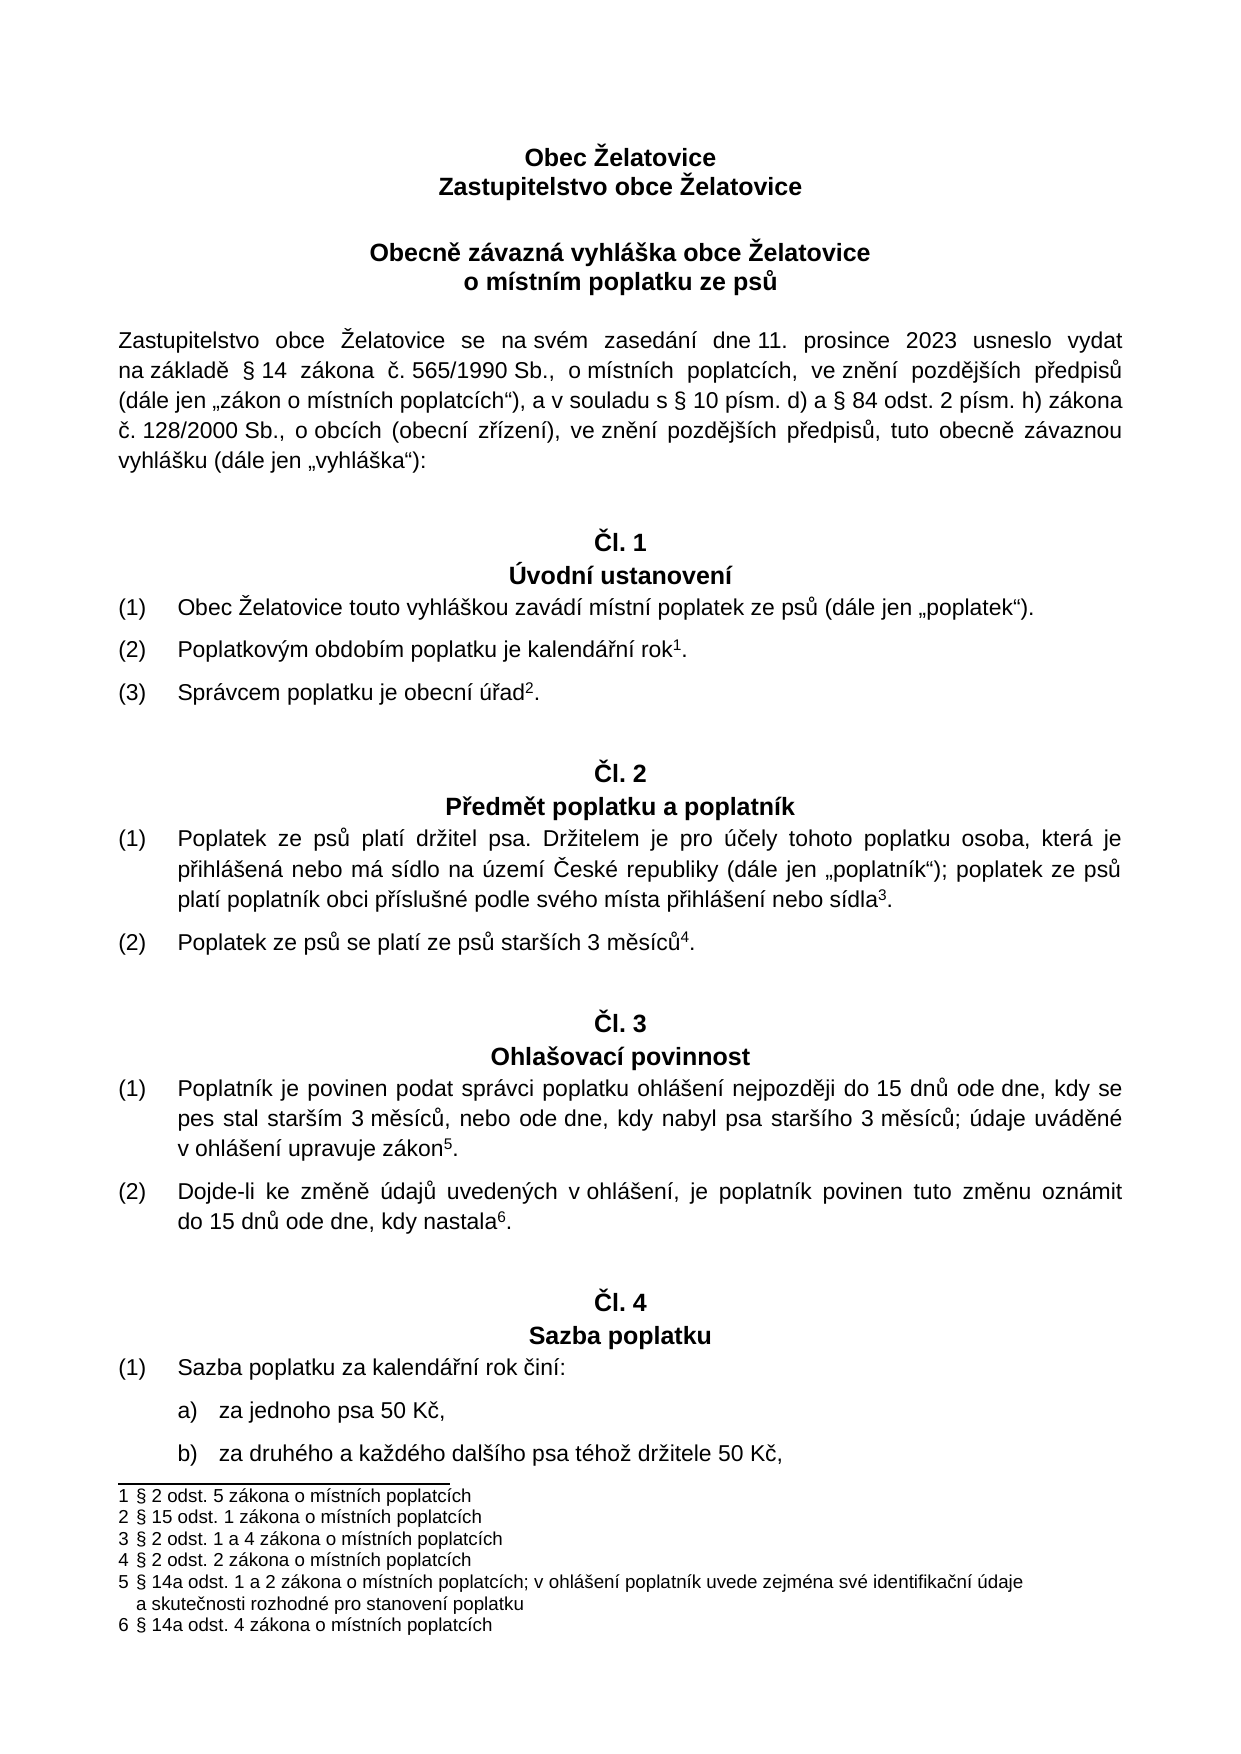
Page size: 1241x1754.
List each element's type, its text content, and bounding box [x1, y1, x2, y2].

list Poplatník je povinen podat správci poplatku ohlášení nejpozději do 15 dnů ode dne, kdy se pes stal starším 3 měsíců, nebo ode dne, kdy nabyl psa staršího 3 měsíců; údaje uváděné v ohlášení upravuje zákon. [118, 1075, 1122, 1162]
list Obec Želatovice touto vyhláškou zavádí místní poplatek ze psů (dále jen „poplatek“). [118, 594, 1122, 620]
list § 15 odst. 1 zákona o místních poplatcích [118, 1506, 1122, 1528]
list Poplatkovým obdobím poplatku je kalendářní rok. [118, 636, 1122, 663]
text Zastupitelstvo obce Želatovice se na svém zasedání dne 11. prosince 2023 usneslo vydat na základě § 14 zákona č. 565/1990 Sb., o místních poplatcích, ve znění pozdějších předpisů (dále jen „zákon o místních poplatcích“), a v souladu s § 10 písm. d) a § 84 odst. 2 písm. h) zákona č. 128/2000 Sb., o obcích (obecní zřízení), ve znění pozdějších předpisů, tuto obecně závaznou vyhlášku (dále jen „vyhláška“): [118, 327, 1122, 474]
list Dojde-li ke změně údajů uvedených v ohlášení, je poplatník povinen tuto změnu oznámit do 15 dnů ode dne, kdy nastala. [118, 1178, 1122, 1234]
list za jednoho psa 50 Kč, [177, 1397, 1122, 1423]
list Poplatek ze psů platí držitel psa. Držitelem je pro účely tohoto poplatku osoba, která je přihlášená nebo má sídlo na území České republiky (dále jen „poplatník“); poplatek ze psů platí poplatník obci příslušné podle svého místa přihlášení nebo sídla. [118, 825, 1122, 912]
subtitle Čl. 4 Sazba poplatku [118, 1288, 1122, 1350]
list § 2 odst. 1 a 4 zákona o místních poplatcích [118, 1528, 1122, 1549]
subtitle Obecně závazná vyhláška obce Želatovice o místním poplatku ze psů [118, 238, 1122, 295]
list za druhého a každého dalšího psa téhož držitele 50 Kč, [177, 1440, 1122, 1466]
text Obec Želatovice Zastupitelstvo obce Želatovice [118, 143, 1122, 201]
subtitle Čl. 3 Ohlašovací povinnost [118, 1009, 1122, 1071]
list Sazba poplatku za kalendářní rok činí: [118, 1354, 1122, 1381]
list § 2 odst. 5 zákona o místních poplatcích [118, 1484, 1122, 1506]
subtitle Čl. 1 Úvodní ustanovení [118, 528, 1122, 589]
list § 2 odst. 2 zákona o místních poplatcích [118, 1549, 1122, 1571]
list Správcem poplatku je obecní úřad. [118, 679, 1122, 706]
list § 14a odst. 4 zákona o místních poplatcích [118, 1614, 1122, 1635]
subtitle Čl. 2 Předmět poplatku a poplatník [118, 759, 1122, 821]
list § 14a odst. 1 a 2 zákona o místních poplatcích; v ohlášení poplatník uvede zejména své identifikační údaje a skutečnosti rozhodné pro stanovení poplatku [118, 1571, 1122, 1614]
list Poplatek ze psů se platí ze psů starších 3 měsíců. [118, 928, 1122, 955]
